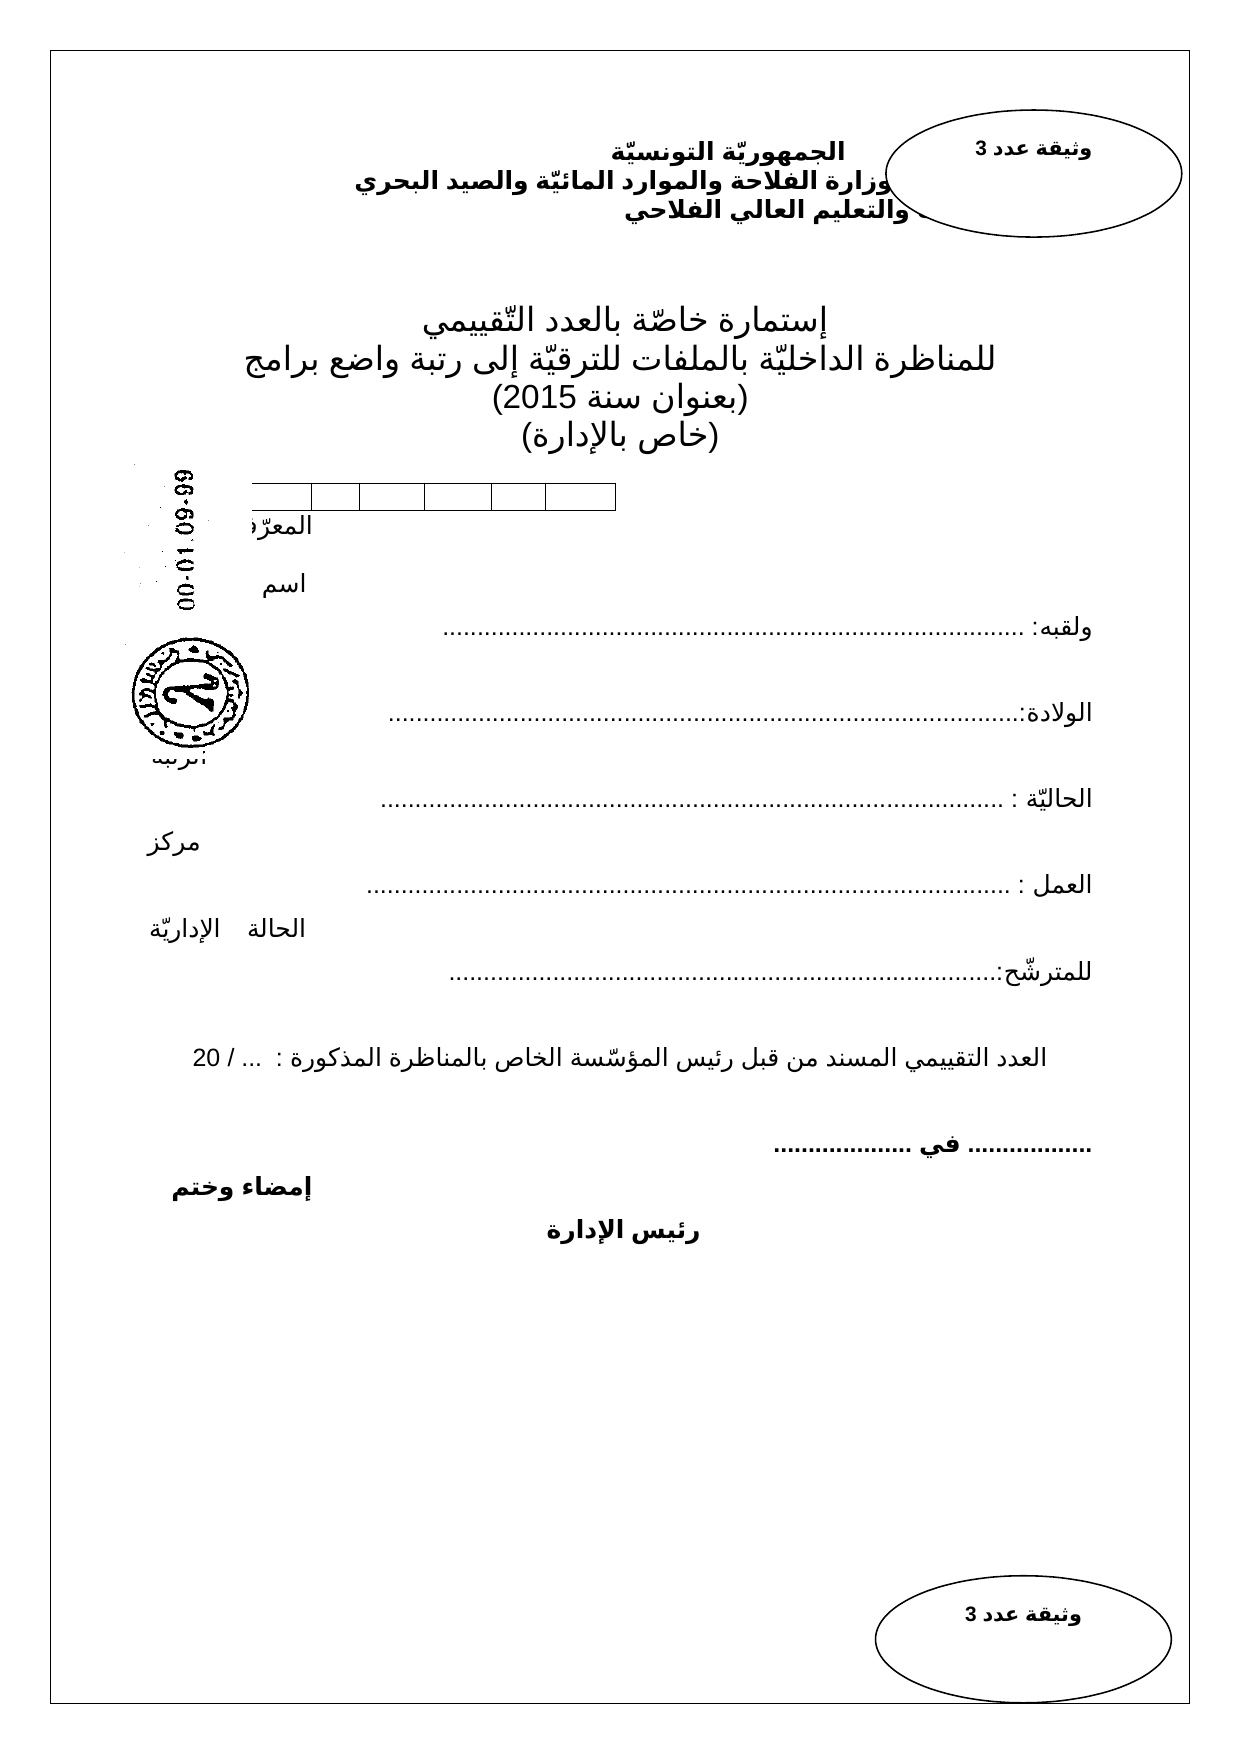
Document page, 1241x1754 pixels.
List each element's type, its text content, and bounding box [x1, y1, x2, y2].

text للمناظرة الداخليّة بالملفات للترقيّة إلى رتبة واضع برامج [148, 339, 1093, 377]
text مركز العمل : ............................................................................................. [148, 827, 1093, 899]
text الحالة الإداريّة للمترشّح:............................................................................... [148, 914, 1093, 986]
table_header [425, 484, 491, 510]
text (بعنوان سنة 2015) [148, 377, 1093, 416]
table_header [546, 484, 615, 510]
text الجمهوريّة التونسيّة [148, 137, 909, 166]
table_header [312, 484, 359, 510]
text المعرّف الوحيد: [252, 511, 1093, 540]
text (خاص بالإدارة) [148, 416, 1093, 454]
text العدد التقييمي المسند من قبل رئيس المؤسّسة الخاص بالمناظرة المذكورة : ... / 20 [148, 1043, 1093, 1072]
table_header [360, 484, 424, 510]
text مؤسسة البحث والتعليم العالي الفلاحي [148, 195, 935, 223]
text وزارة الفلاحة والموارد المائيّة والصيد البحري [148, 166, 885, 195]
table_header [252, 484, 311, 510]
table_header [492, 484, 545, 510]
text إمضاء وختم رئيس الإدارة [148, 1172, 1093, 1244]
text إستمارة خاصّة بالعدد التّقييمي [148, 300, 1093, 339]
text تاريخ الولادة:........................................................................................... [252, 655, 1093, 727]
text الرتبة الحاليّة : .......................................................................................... [148, 741, 1093, 813]
text اسم المترشح ولقبه: .................................................................................... [252, 569, 1093, 641]
text .................. في .................... [148, 1129, 1093, 1158]
